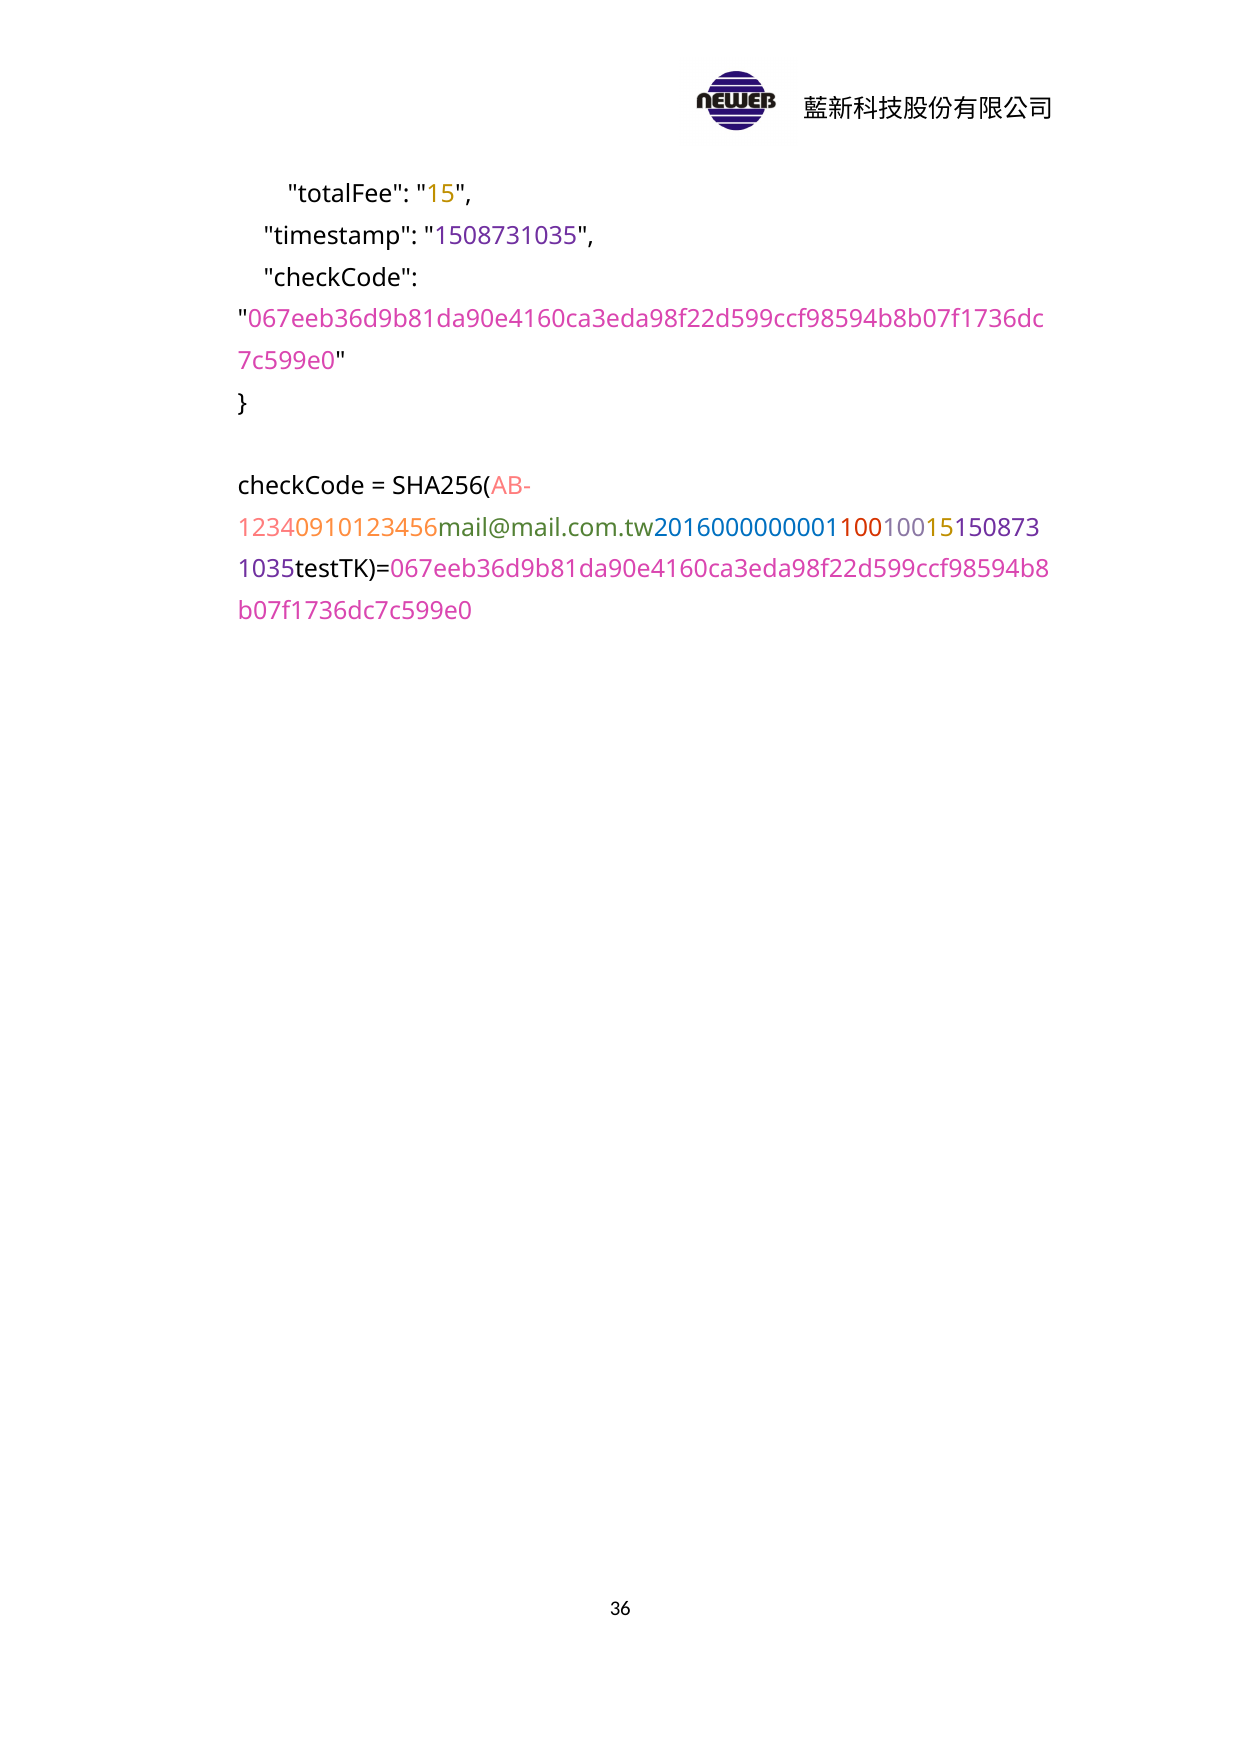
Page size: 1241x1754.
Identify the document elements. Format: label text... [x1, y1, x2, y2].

text } [237, 372, 1053, 414]
text checkCode = SHA256(AB-12340910123456mail@mail.com.tw2016000000001100100151508731035testTK)=067eeb36d9b81da90e4160ca3eda98f22d599ccf98594b8b07f1736dc7c599e0 [237, 456, 1053, 622]
text "checkCode": "067eeb36d9b81da90e4160ca3eda98f22d599ccf98594b8b07f1736dc7c599e0" [237, 247, 1053, 372]
text "timestamp": "1508731035", [237, 206, 1053, 247]
picture [678, 57, 799, 146]
text "totalFee": "15", [237, 164, 1053, 206]
